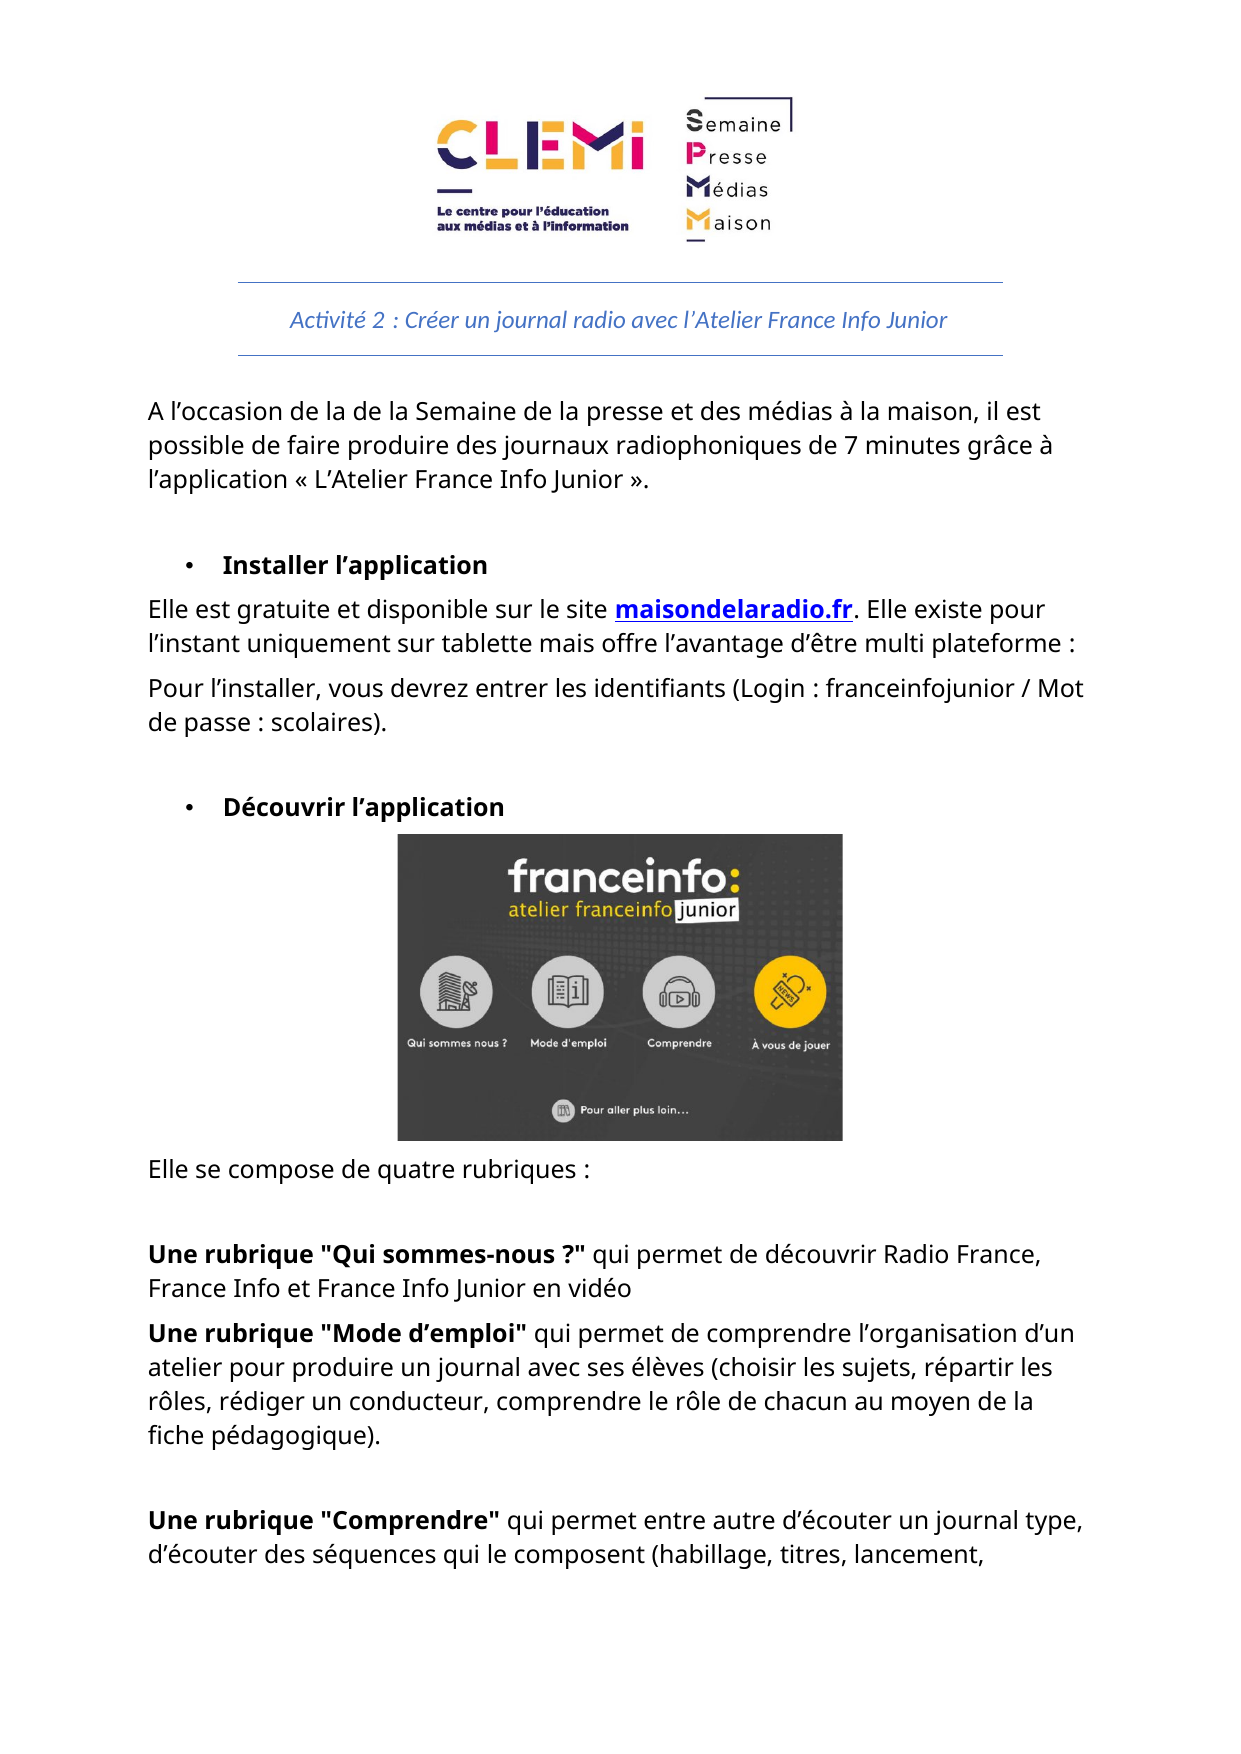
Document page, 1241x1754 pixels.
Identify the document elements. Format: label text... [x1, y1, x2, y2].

text Pour l’installer, vous devrez entrer les identifiants (Login : franceinfojunior / Mot de passe : scolaires). [148, 670, 1093, 738]
picture [283, 73, 957, 246]
text Elle est gratuite et disponible sur le site maisondelaradio.fr. Elle existe pour l’instant uniquement sur tablette mais offre l’avantage d’être multi plateforme : [148, 592, 1093, 660]
list Découvrir l’application [185, 790, 1093, 824]
text Une rubrique "Comprendre" qui permet entre autre d’écouter un journal type, d’écouter des séquences qui le composent (habillage, titres, lancement, [148, 1503, 1093, 1571]
text Elle se compose de quatre rubriques : [148, 1151, 1093, 1185]
list Installer l’application [185, 547, 1093, 581]
text A l’occasion de la de la Semaine de la presse et des médias à la maison, il est possible de faire produire des journaux radiophoniques de 7 minutes grâce à l’application « L’Atelier France Info Junior ». [148, 394, 1093, 496]
text Une rubrique "Mode d’emploi" qui permet de comprendre l’organisation d’un atelier pour produire un journal avec ses élèves (choisir les sujets, répartir les rôles, rédiger un conducteur, comprendre le rôle de chacun au moyen de la fiche pédagogique). [148, 1315, 1093, 1451]
text Une rubrique "Qui sommes-nous ?" qui permet de découvrir Radio France, France Info et France Info Junior en vidéo [148, 1237, 1093, 1305]
picture [397, 834, 843, 1141]
text Activité 2 : Créer un journal radio avec l’Atelier France Info Junior [238, 283, 1003, 355]
